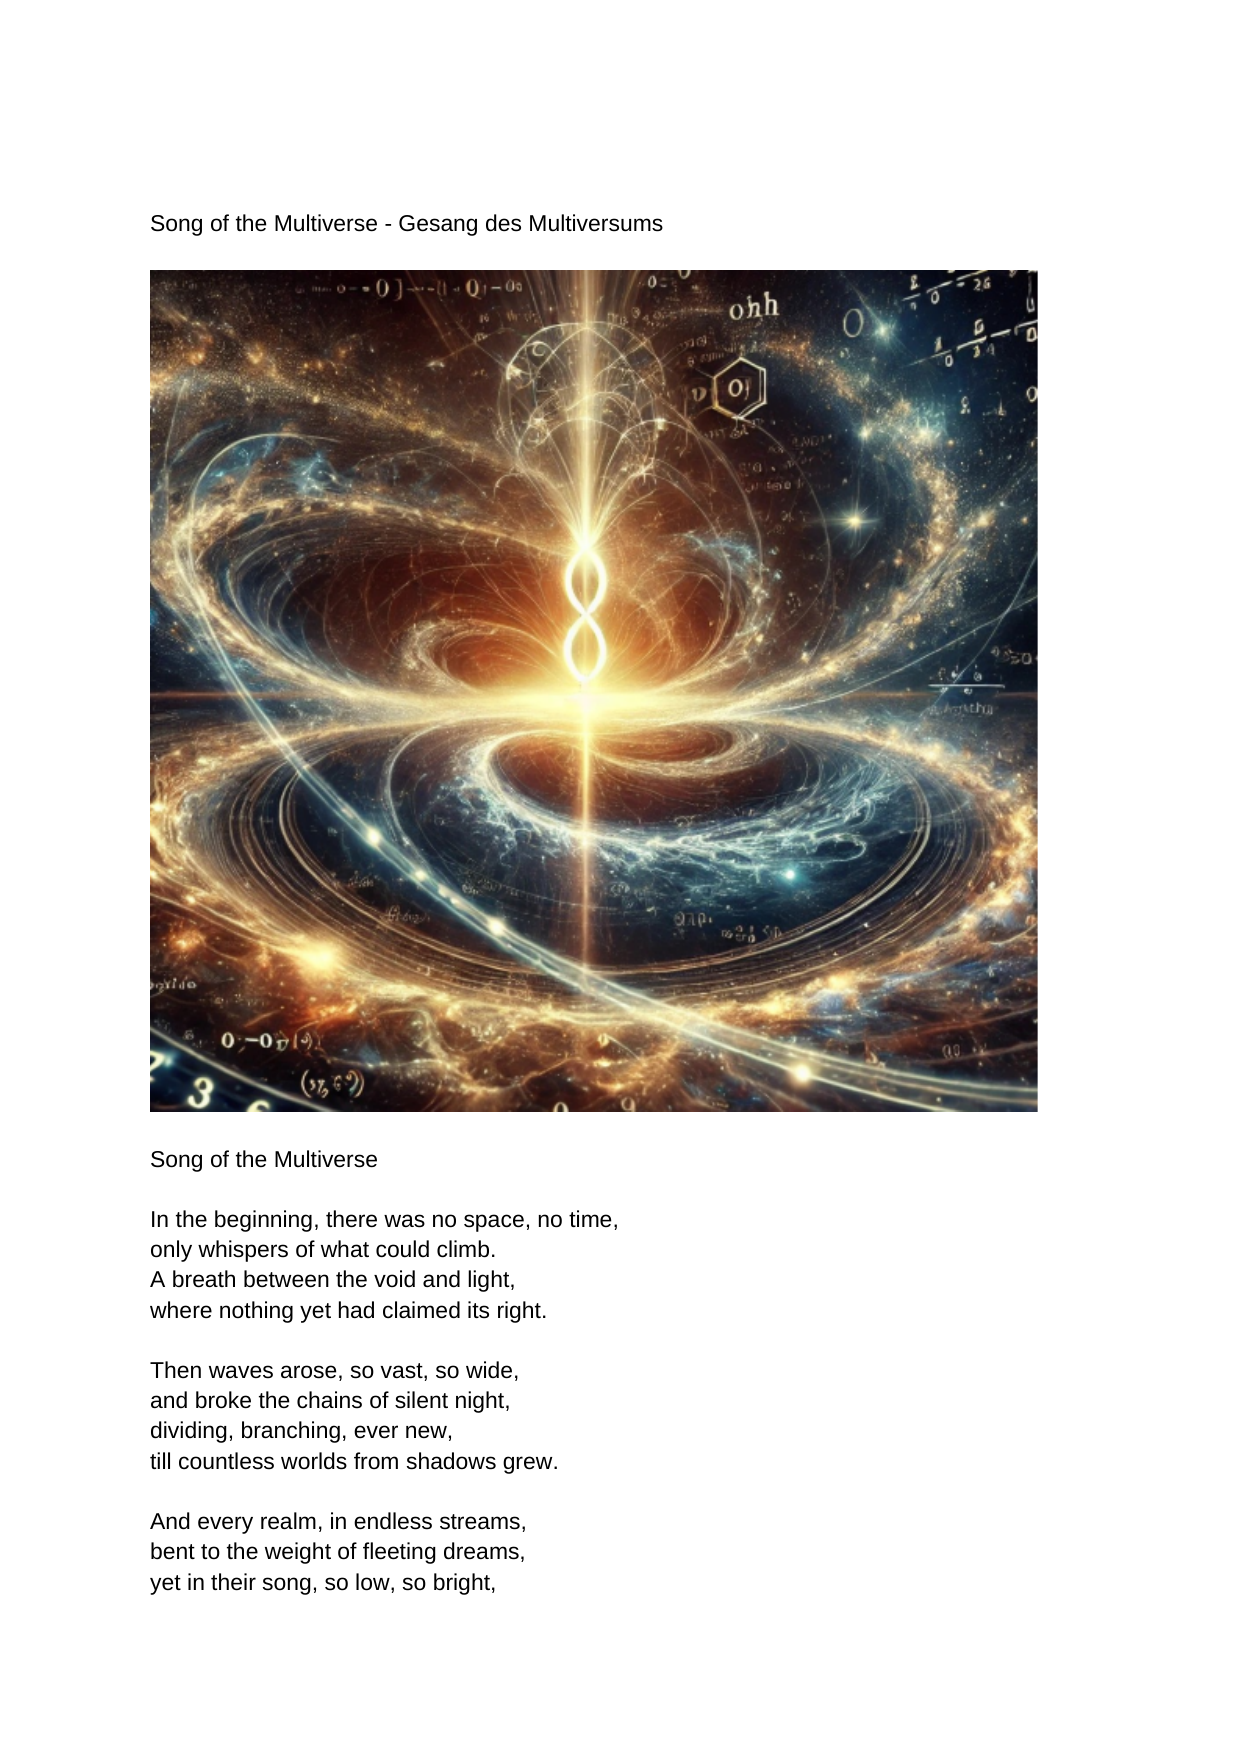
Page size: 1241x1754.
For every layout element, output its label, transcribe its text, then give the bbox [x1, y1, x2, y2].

text bent to the weight of fleeting dreams, [150, 1538, 1090, 1564]
text and broke the chains of silent night, [150, 1387, 1090, 1413]
text Song of the Multiverse - Gesang des Multiversums [150, 210, 1090, 237]
text A breath between the void and light, [150, 1266, 1090, 1293]
text dividing, branching, ever new, [150, 1417, 1090, 1444]
text yet in their song, so low, so bright, [150, 1568, 1090, 1595]
text Song of the Multiverse [150, 1146, 1090, 1172]
text till countless worlds from shadows grew. [150, 1448, 1090, 1474]
text only whispers of what could climb. [150, 1236, 1090, 1262]
text Then waves arose, so vast, so wide, [150, 1357, 1090, 1383]
picture [150, 270, 1038, 1112]
text In the beginning, there was no space, no time, [150, 1206, 1090, 1232]
text And every realm, in endless streams, [150, 1508, 1090, 1534]
text where nothing yet had claimed its right. [150, 1297, 1090, 1323]
